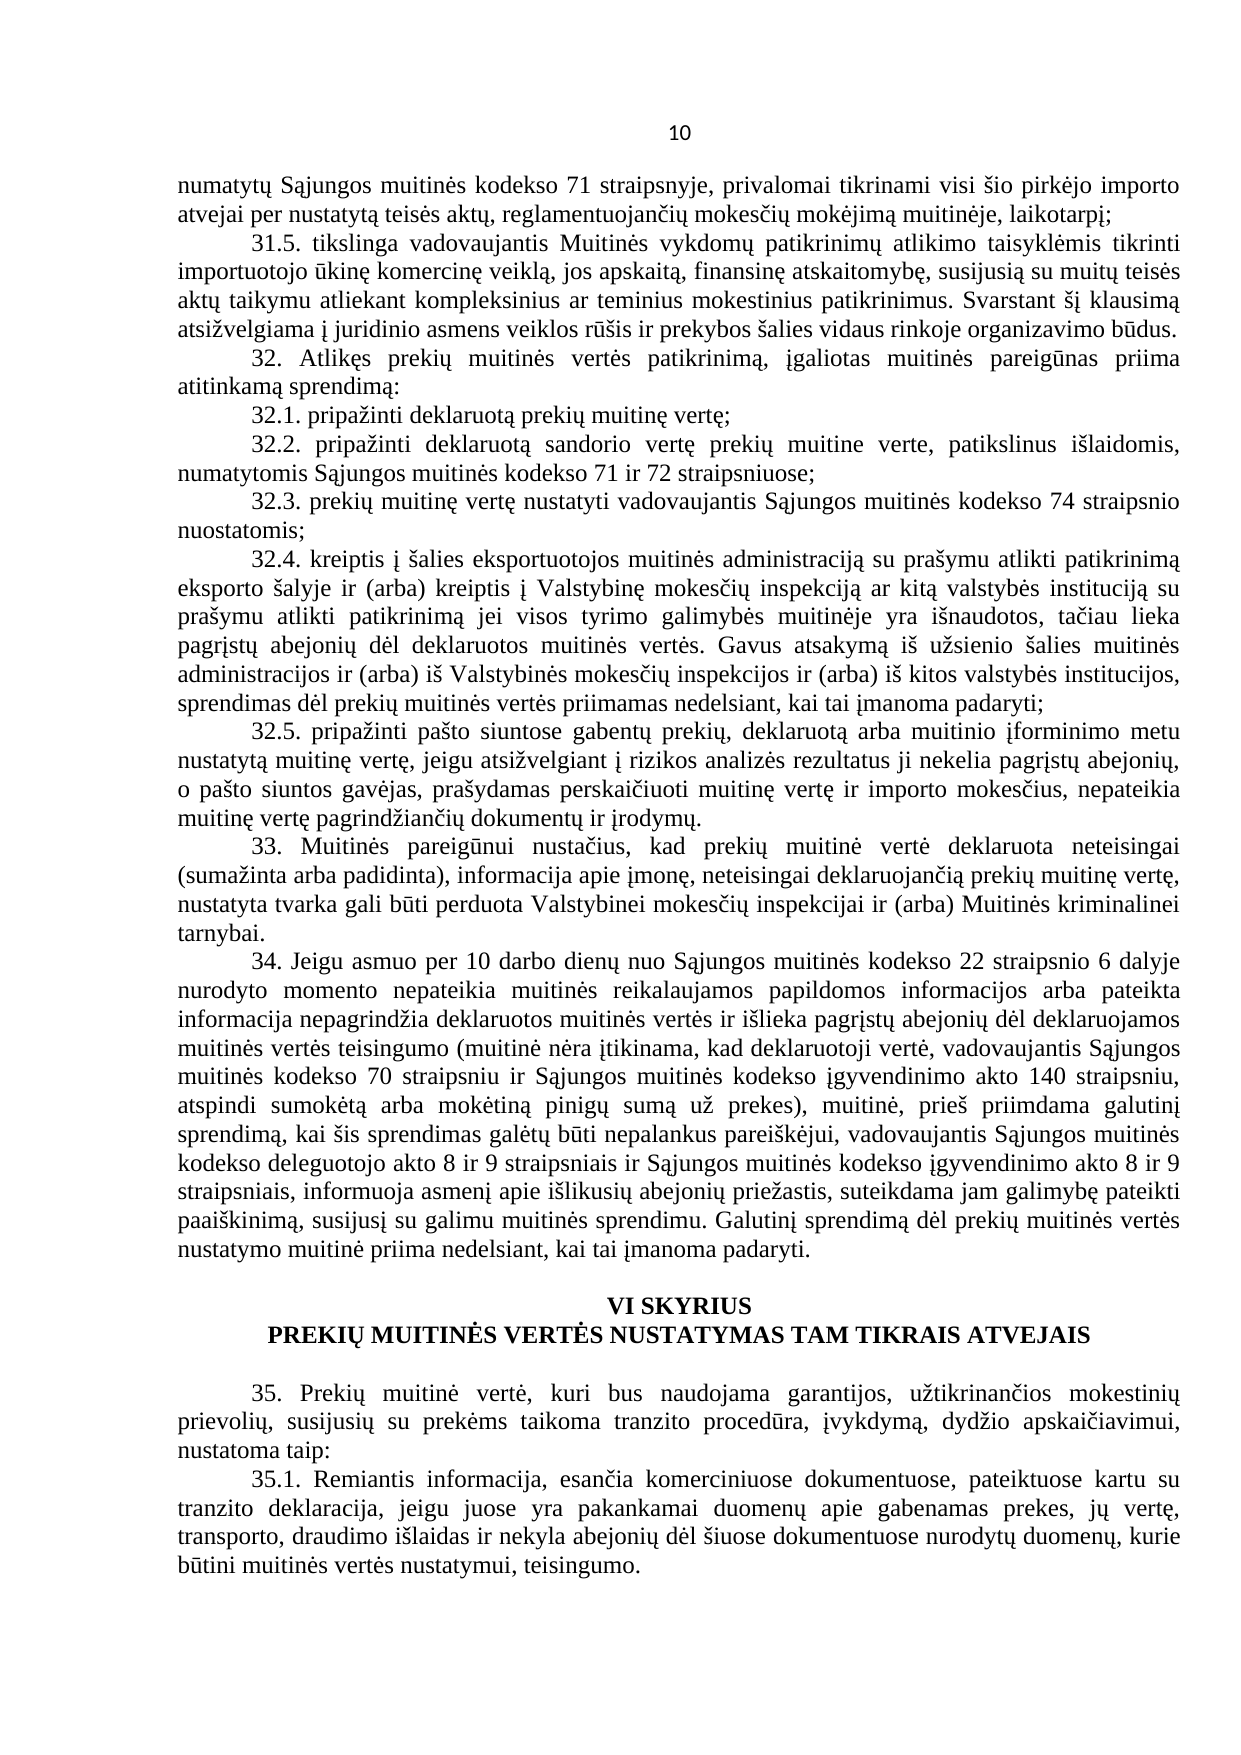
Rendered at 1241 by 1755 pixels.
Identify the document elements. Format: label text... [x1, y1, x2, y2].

text 32.3. prekių muitinę vertę nustatyti vadovaujantis Sąjungos muitinės kodekso 74 straipsnio nuostatomis; [177, 486, 1181, 544]
text 35.1. Remiantis informacija, esančia komerciniuose dokumentuose, pateiktuose kartu su tranzito deklaracija, jeigu juose yra pakankamai duomenų apie gabenamas prekes, jų vertę, transporto, draudimo išlaidas ir nekyla abejonių dėl šiuose dokumentuose nurodytų duomenų, kurie būtini muitinės vertės nustatymui, teisingumo. [177, 1464, 1181, 1579]
text VI SKYRIUS [177, 1291, 1181, 1320]
text numatytų Sąjungos muitinės kodekso 71 straipsnyje, privalomai tikrinami visi šio pirkėjo importo atvejai per nustatytą teisės aktų, reglamentuojančių mokesčių mokėjimą muitinėje, laikotarpį; [177, 170, 1181, 228]
text 32. Atlikęs prekių muitinės vertės patikrinimą, įgaliotas muitinės pareigūnas priima atitinkamą sprendimą: [177, 343, 1181, 400]
text 32.4. kreiptis į šalies eksportuotojos muitinės administraciją su prašymu atlikti patikrinimą eksporto šalyje ir (arba) kreiptis į Valstybinę mokesčių inspekciją ar kitą valstybės instituciją su prašymu atlikti patikrinimą jei visos tyrimo galimybės muitinėje yra išnaudotos, tačiau lieka pagrįstų abejonių dėl deklaruotos muitinės vertės. Gavus atsakymą iš užsienio šalies muitinės administracijos ir (arba) iš Valstybinės mokesčių inspekcijos ir (arba) iš kitos valstybės institucijos, sprendimas dėl prekių muitinės vertės priimamas nedelsiant, kai tai įmanoma padaryti; [177, 544, 1181, 716]
text 33. Muitinės pareigūnui nustačius, kad prekių muitinė vertė deklaruota neteisingai (sumažinta arba padidinta), informacija apie įmonę, neteisingai deklaruojančią prekių muitinę vertę, nustatyta tvarka gali būti perduota Valstybinei mokesčių inspekcijai ir (arba) Muitinės kriminalinei tarnybai. [177, 831, 1181, 946]
text 31.5. tikslinga vadovaujantis Muitinės vykdomų patikrinimų atlikimo taisyklėmis tikrinti importuotojo ūkinę komercinę veiklą, jos apskaitą, finansinę atskaitomybę, susijusią su muitų teisės aktų taikymu atliekant kompleksinius ar teminius mokestinius patikrinimus. Svarstant šį klausimą atsižvelgiama į juridinio asmens veiklos rūšis ir prekybos šalies vidaus rinkoje organizavimo būdus. [177, 228, 1181, 343]
text 35. Prekių muitinė vertė, kuri bus naudojama garantijos, užtikrinančios mokestinių prievolių, susijusių su prekėms taikoma tranzito procedūra, įvykdymą, dydžio apskaičiavimui, nustatoma taip: [177, 1378, 1181, 1464]
text PREKIŲ MUITINĖS VERTĖS NUSTATYMAS TAM TIKRAIS ATVEJAIS [177, 1320, 1181, 1349]
text 32.2. pripažinti deklaruotą sandorio vertę prekių muitine verte, patikslinus išlaidomis, numatytomis Sąjungos muitinės kodekso 71 ir 72 straipsniuose; [177, 429, 1181, 486]
text 32.5. pripažinti pašto siuntose gabentų prekių, deklaruotą arba muitinio įforminimo metu nustatytą muitinę vertę, jeigu atsižvelgiant į rizikos analizės rezultatus ji nekelia pagrįstų abejonių, o pašto siuntos gavėjas, prašydamas perskaičiuoti muitinę vertę ir importo mokesčius, nepateikia muitinę vertę pagrindžiančių dokumentų ir įrodymų. [177, 716, 1181, 831]
text 34. Jeigu asmuo per 10 darbo dienų nuo Sąjungos muitinės kodekso 22 straipsnio 6 dalyje nurodyto momento nepateikia muitinės reikalaujamos papildomos informacijos arba pateikta informacija nepagrindžia deklaruotos muitinės vertės ir išlieka pagrįstų abejonių dėl deklaruojamos muitinės vertės teisingumo (muitinė nėra įtikinama, kad deklaruotoji vertė, vadovaujantis Sąjungos muitinės kodekso 70 straipsniu ir Sąjungos muitinės kodekso įgyvendinimo akto 140 straipsniu, atspindi sumokėtą arba mokėtiną pinigų sumą už prekes), muitinė, prieš priimdama galutinį sprendimą, kai šis sprendimas galėtų būti nepalankus pareiškėjui, vadovaujantis Sąjungos muitinės kodekso deleguotojo akto 8 ir 9 straipsniais ir Sąjungos muitinės kodekso įgyvendinimo akto 8 ir 9 straipsniais, informuoja asmenį apie išlikusių abejonių priežastis, suteikdama jam galimybę pateikti paaiškinimą, susijusį su galimu muitinės sprendimu. Galutinį sprendimą dėl prekių muitinės vertės nustatymo muitinė priima nedelsiant, kai tai įmanoma padaryti. [177, 946, 1181, 1263]
text 32.1. pripažinti deklaruotą prekių muitinę vertę; [177, 400, 1181, 429]
